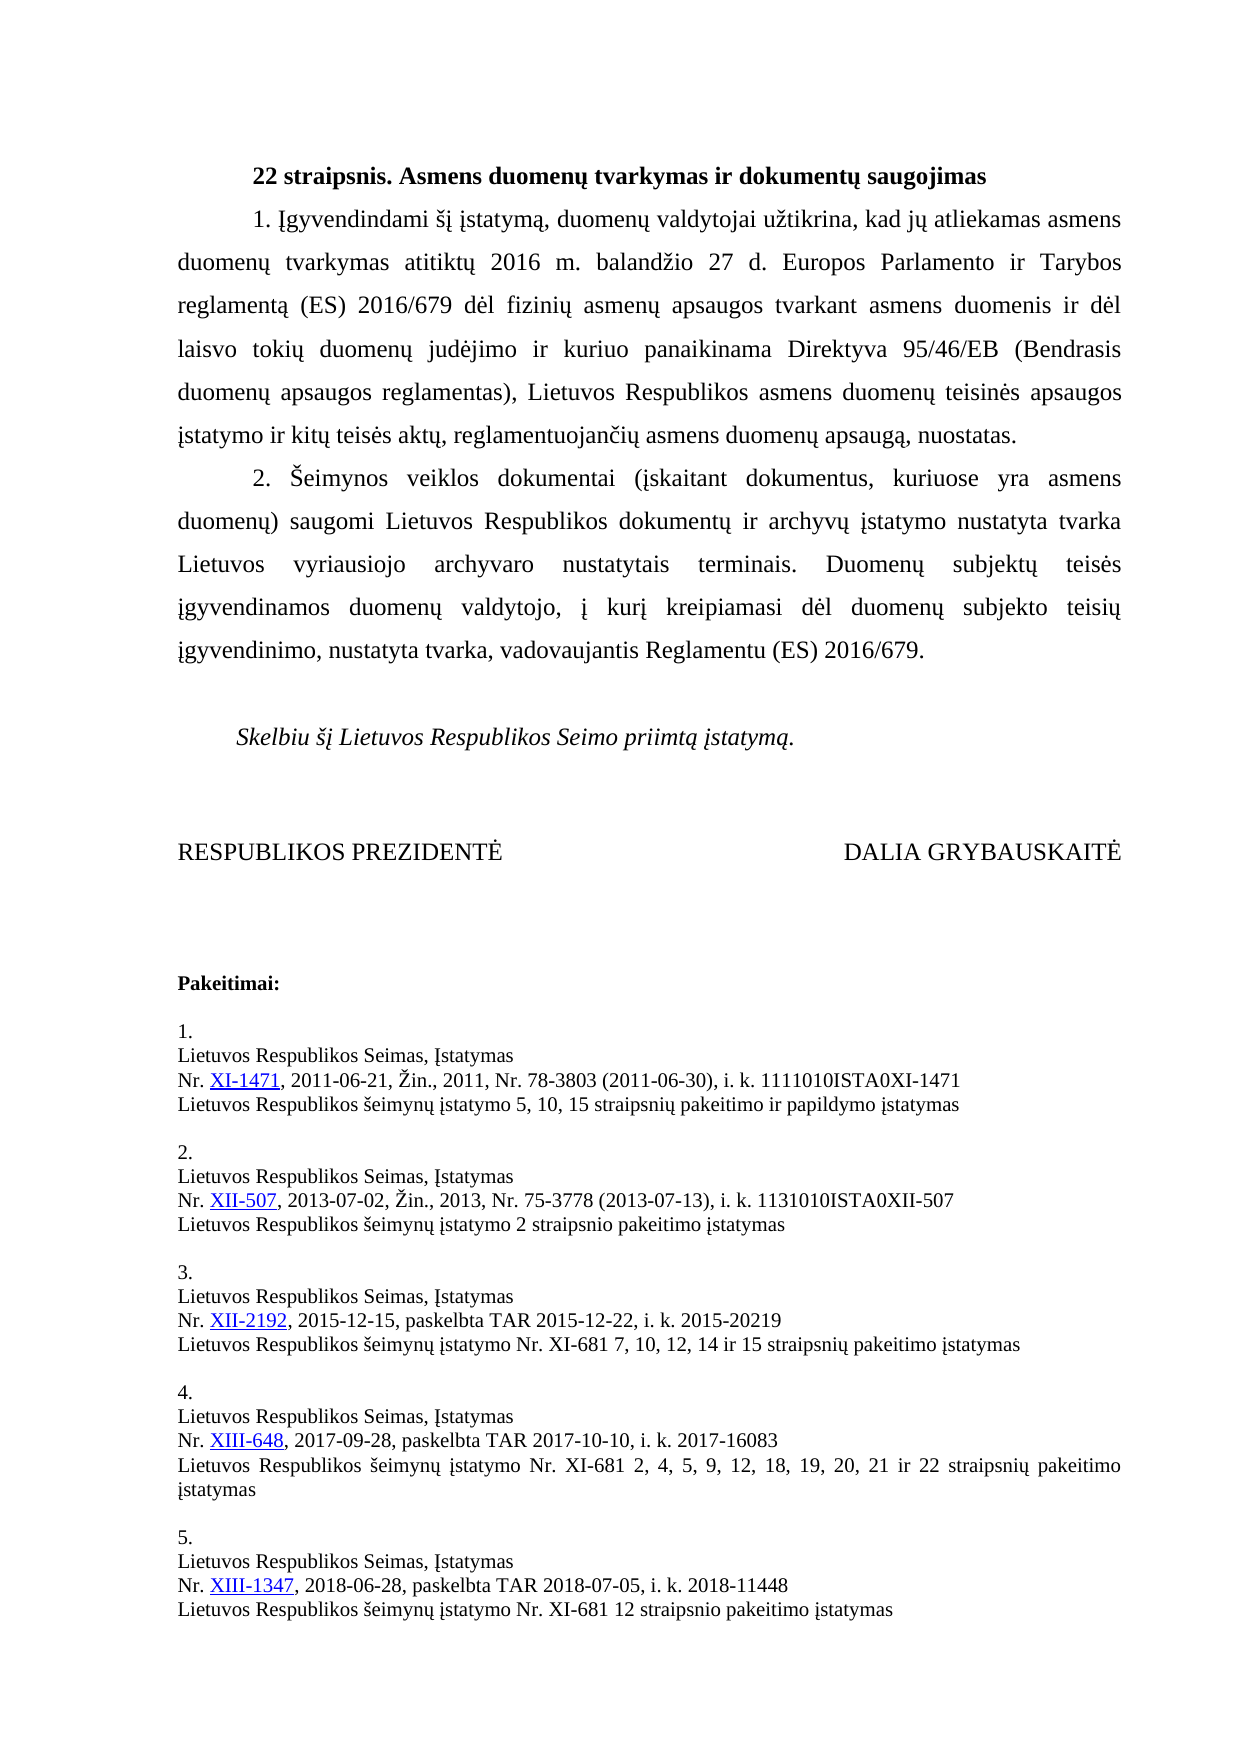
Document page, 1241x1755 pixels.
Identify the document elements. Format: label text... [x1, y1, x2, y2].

text 4. [177, 1380, 1122, 1404]
text Lietuvos Respublikos šeimynų įstatymo 2 straipsnio pakeitimo įstatymas [177, 1212, 1122, 1236]
text Nr. XII-2192, 2015-12-15, paskelbta TAR 2015-12-22, i. k. 2015-20219 [177, 1308, 1122, 1332]
text Lietuvos Respublikos Seimas, Įstatymas [177, 1164, 1122, 1188]
text 1. Įgyvendindami šį įstatymą, duomenų valdytojai užtikrina, kad jų atliekamas asmens duomenų tvarkymas atitiktų 2016 m. balandžio 27 d. Europos Parlamento ir Tarybos reglamentą (ES) 2016/679 dėl fizinių asmenų apsaugos tvarkant asmens duomenis ir dėl laisvo tokių duomenų judėjimo ir kuriuo panaikinama Direktyva 95/46/EB (Bendrasis duomenų apsaugos reglamentas), Lietuvos Respublikos asmens duomenų teisinės apsaugos įstatymo ir kitų teisės aktų, reglamentuojančių asmens duomenų apsaugą, nuostatas. [177, 204, 1122, 449]
text Lietuvos Respublikos Seimas, Įstatymas [177, 1043, 1122, 1067]
text Pakeitimai: [177, 971, 1122, 995]
text 22 straipsnis. Asmens duomenų tvarkymas ir dokumentų saugojimas [177, 161, 1122, 190]
text 5. [177, 1525, 1122, 1549]
text Lietuvos Respublikos šeimynų įstatymo Nr. XI-681 12 straipsnio pakeitimo įstatymas [177, 1597, 1122, 1621]
text Nr. XII-507, 2013-07-02, Žin., 2013, Nr. 75-3778 (2013-07-13), i. k. 1131010ISTA0XII-507 [177, 1188, 1122, 1212]
text 1. [177, 1019, 1122, 1043]
text Lietuvos Respublikos šeimynų įstatymo 5, 10, 15 straipsnių pakeitimo ir papildymo įstatymas [177, 1092, 1122, 1116]
text RESPUBLIKOS PREZIDENTĖ DALIA GRYBAUSKAITĖ [177, 837, 1122, 866]
text 2. Šeimynos veiklos dokumentai (įskaitant dokumentus, kuriuose yra asmens duomenų) saugomi Lietuvos Respublikos dokumentų ir archyvų įstatymo nustatyta tvarka Lietuvos vyriausiojo archyvaro nustatytais terminais. Duomenų subjektų teisės įgyvendinamos duomenų valdytojo, į kurį kreipiamasi dėl duomenų subjekto teisių įgyvendinimo, nustatyta tvarka, vadovaujantis Reglamentu (ES) 2016/679. [177, 463, 1122, 664]
text Skelbiu šį Lietuvos Respublikos Seimo priimtą įstatymą. [177, 722, 1122, 751]
text Nr. XIII-1347, 2018-06-28, paskelbta TAR 2018-07-05, i. k. 2018-11448 [177, 1573, 1122, 1597]
text Lietuvos Respublikos šeimynų įstatymo Nr. XI-681 7, 10, 12, 14 ir 15 straipsnių pakeitimo įstatymas [177, 1332, 1122, 1356]
text Lietuvos Respublikos Seimas, Įstatymas [177, 1404, 1122, 1428]
text Nr. XI-1471, 2011-06-21, Žin., 2011, Nr. 78-3803 (2011-06-30), i. k. 1111010ISTA0XI-1471 [177, 1067, 1122, 1092]
text Lietuvos Respublikos šeimynų įstatymo Nr. XI-681 2, 4, 5, 9, 12, 18, 19, 20, 21 ir 22 straipsnių pakeitimo įstatymas [177, 1452, 1122, 1501]
text Nr. XIII-648, 2017-09-28, paskelbta TAR 2017-10-10, i. k. 2017-16083 [177, 1428, 1122, 1452]
text 2. [177, 1140, 1122, 1164]
text Lietuvos Respublikos Seimas, Įstatymas [177, 1284, 1122, 1308]
text Lietuvos Respublikos Seimas, Įstatymas [177, 1549, 1122, 1573]
text 3. [177, 1260, 1122, 1284]
